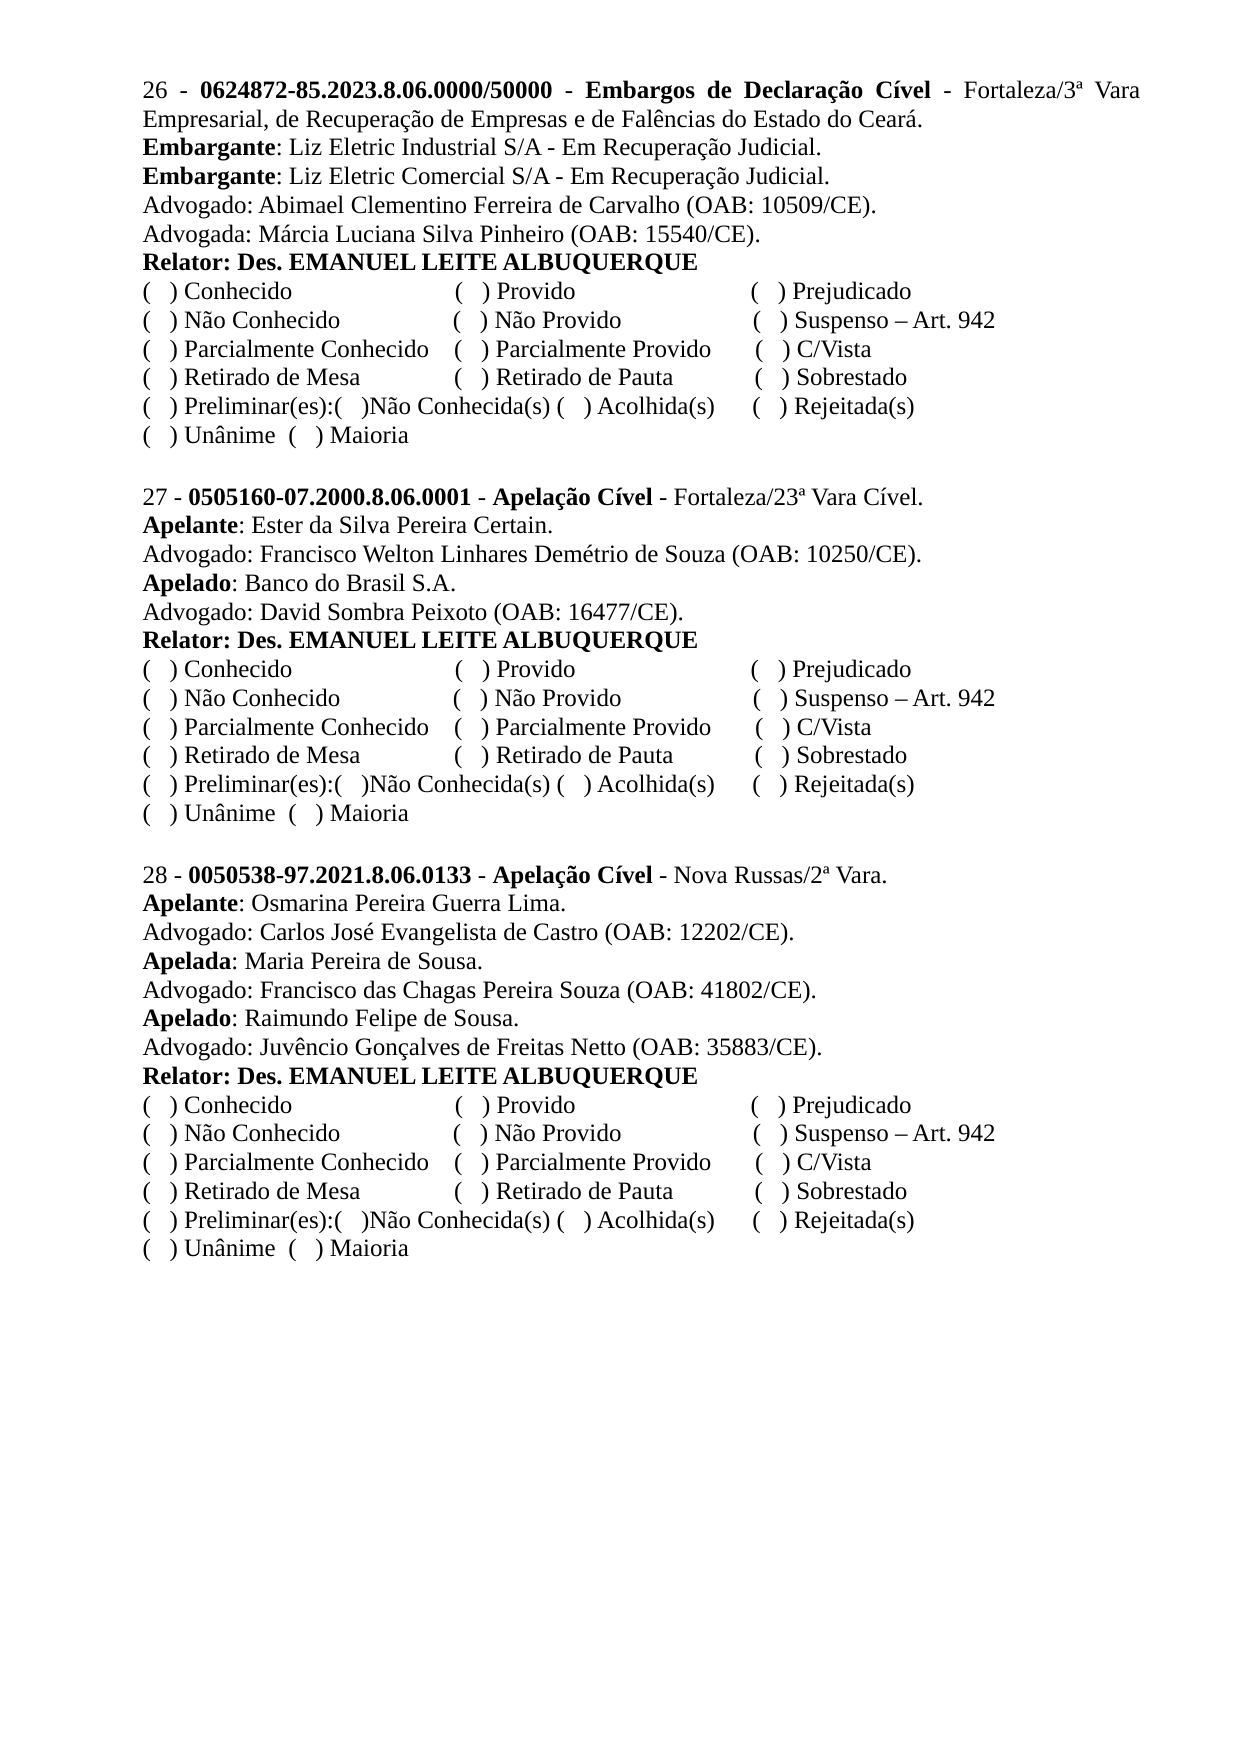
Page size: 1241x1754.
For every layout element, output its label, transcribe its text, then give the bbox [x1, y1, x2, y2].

text ( ) Conhecido ( ) Provido ( ) Prejudicado [142, 1090, 1141, 1118]
text Apelado: Raimundo Felipe de Sousa. [142, 1003, 1141, 1032]
text ( ) Unânime ( ) Maioria [142, 420, 1141, 449]
text ( ) Preliminar(es):( )Não Conhecida(s) ( ) Acolhida(s) ( ) Rejeitada(s) [142, 769, 1158, 798]
text ( ) Unânime ( ) Maioria [142, 1233, 1141, 1262]
text 28 - 0050538-97.2021.8.06.0133 - Apelação Cível - Nova Russas/2ª Vara. [142, 860, 1141, 888]
text Relator: Des. EMANUEL LEITE ALBUQUERQUE [142, 1061, 1141, 1090]
text Advogado: Francisco das Chagas Pereira Souza (OAB: 41802/CE). [142, 975, 1141, 1003]
text Advogado: Abimael Clementino Ferreira de Carvalho (OAB: 10509/CE). [142, 190, 1141, 219]
text ( ) Conhecido ( ) Provido ( ) Prejudicado [142, 276, 1141, 305]
text Apelante: Ester da Silva Pereira Certain. [142, 511, 1141, 539]
text Advogado: Juvêncio Gonçalves de Freitas Netto (OAB: 35883/CE). [142, 1032, 1141, 1061]
text Advogado: David Sombra Peixoto (OAB: 16477/CE). [142, 597, 1141, 626]
text ( ) Preliminar(es):( )Não Conhecida(s) ( ) Acolhida(s) ( ) Rejeitada(s) [142, 1205, 1158, 1233]
text ( ) Não Conhecido ( ) Não Provido ( ) Suspenso – Art. 942 [142, 683, 1158, 712]
text ( ) Não Conhecido ( ) Não Provido ( ) Suspenso – Art. 942 [142, 305, 1158, 334]
text Advogada: Márcia Luciana Silva Pinheiro (OAB: 15540/CE). [142, 219, 1141, 247]
text ( ) Parcialmente Conhecido ( ) Parcialmente Provido ( ) C/Vista [142, 712, 1158, 741]
text Relator: Des. EMANUEL LEITE ALBUQUERQUE [142, 247, 1141, 276]
text Advogado: Francisco Welton Linhares Demétrio de Souza (OAB: 10250/CE). [142, 539, 1141, 568]
text ( ) Preliminar(es):( )Não Conhecida(s) ( ) Acolhida(s) ( ) Rejeitada(s) [142, 391, 1158, 420]
text ( ) Não Conhecido ( ) Não Provido ( ) Suspenso – Art. 942 [142, 1118, 1158, 1147]
text Embargante: Liz Eletric Industrial S/A - Em Recuperação Judicial. [142, 132, 1141, 161]
text ( ) Parcialmente Conhecido ( ) Parcialmente Provido ( ) C/Vista [142, 334, 1158, 362]
text ( ) Parcialmente Conhecido ( ) Parcialmente Provido ( ) C/Vista [142, 1147, 1158, 1176]
text Advogado: Carlos José Evangelista de Castro (OAB: 12202/CE). [142, 917, 1141, 946]
text ( ) Retirado de Mesa ( ) Retirado de Pauta ( ) Sobrestado [142, 741, 1158, 769]
text Apelada: Maria Pereira de Sousa. [142, 946, 1141, 975]
text 26 - 0624872-85.2023.8.06.0000/50000 - Embargos de Declaração Cível - Fortaleza/3ª Vara Empresarial, de Recuperação de Empresas e de Falências do Estado do Ceará. [142, 75, 1141, 132]
text Apelante: Osmarina Pereira Guerra Lima. [142, 888, 1141, 917]
text ( ) Unânime ( ) Maioria [142, 798, 1141, 827]
text Relator: Des. EMANUEL LEITE ALBUQUERQUE [142, 626, 1141, 654]
text 27 - 0505160-07.2000.8.06.0001 - Apelação Cível - Fortaleza/23ª Vara Cível. [142, 482, 1141, 511]
text ( ) Retirado de Mesa ( ) Retirado de Pauta ( ) Sobrestado [142, 1176, 1158, 1205]
text ( ) Conhecido ( ) Provido ( ) Prejudicado [142, 654, 1141, 683]
text ( ) Retirado de Mesa ( ) Retirado de Pauta ( ) Sobrestado [142, 362, 1158, 391]
text Embargante: Liz Eletric Comercial S/A - Em Recuperação Judicial. [142, 161, 1141, 190]
text Apelado: Banco do Brasil S.A. [142, 568, 1141, 597]
